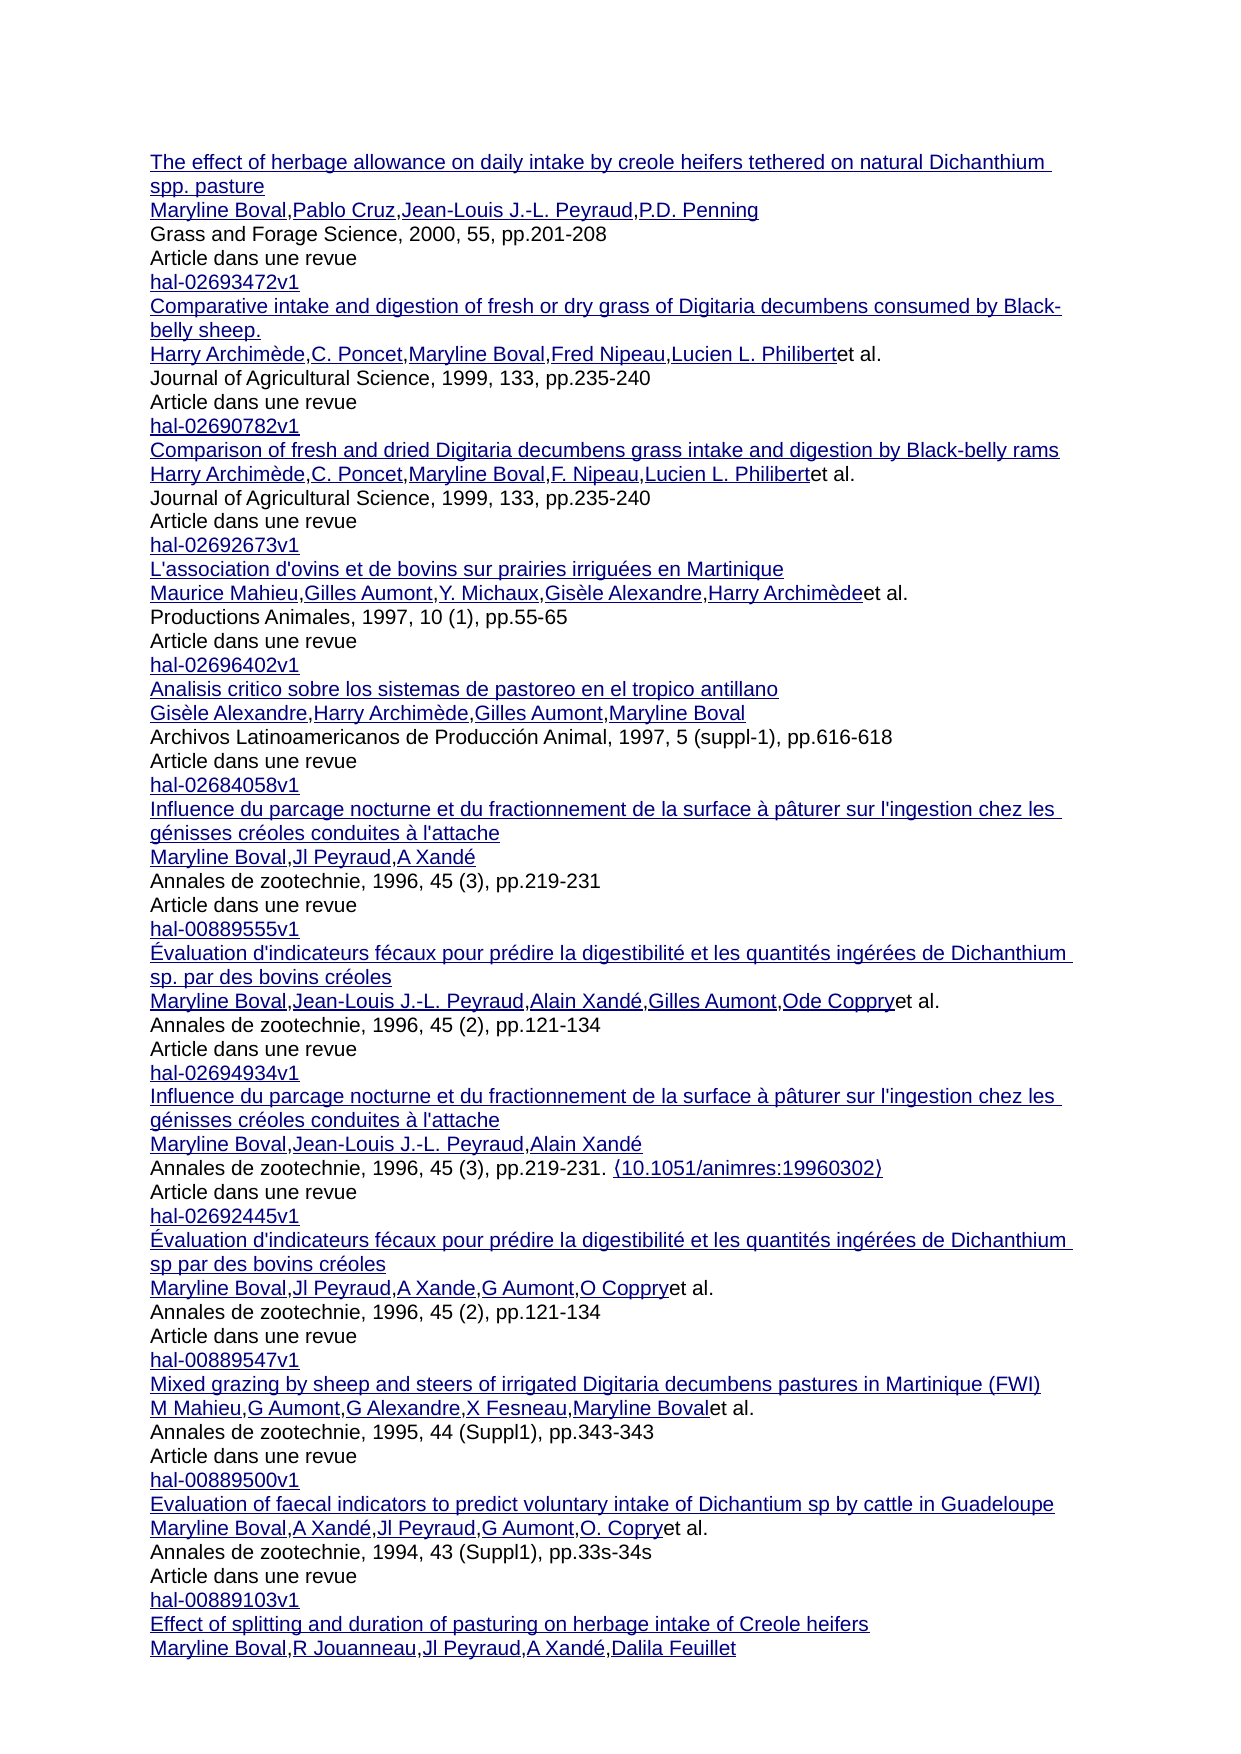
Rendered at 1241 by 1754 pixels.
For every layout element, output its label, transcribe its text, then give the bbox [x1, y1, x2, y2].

table_cell Analisis critico sobre los sistemas de pastoreo en el tropico antillano Gisèle Alexandre,Harry Archimède,Gilles Aumont,Maryline Boval Archivos Latinoamericanos de Producción Animal, 1997, 5 (suppl-1), pp.616-618 Article dans une revue hal-02684058v1 [150, 677, 1090, 797]
table_cell The effect of herbage allowance on daily intake by creole heifers tethered on natural Dichanthium spp. pasture Maryline Boval,Pablo Cruz,Jean-Louis J.-L. Peyraud,P.D. Penning Grass and Forage Science, 2000, 55, pp.201-208 Article dans une revue hal-02693472v1 [150, 150, 1090, 294]
table_cell Comparison of fresh and dried Digitaria decumbens grass intake and digestion by Black-belly rams Harry Archimède,C. Poncet,Maryline Boval,F. Nipeau,Lucien L. Philibertet al. Journal of Agricultural Science, 1999, 133, pp.235-240 Article dans une revue hal-02692673v1 [150, 438, 1090, 557]
table_cell Comparative intake and digestion of fresh or dry grass of Digitaria decumbens consumed by Black-belly sheep. Harry Archimède,C. Poncet,Maryline Boval,Fred Nipeau,Lucien L. Philibertet al. Journal of Agricultural Science, 1999, 133, pp.235-240 Article dans une revue hal-02690782v1 [150, 294, 1090, 437]
table_cell Évaluation d'indicateurs fécaux pour prédire la digestibilité et les quantités ingérées de Dichanthium sp. par des bovins créoles Maryline Boval,Jean-Louis J.-L. Peyraud,Alain Xandé,Gilles Aumont,Ode Coppryet al. Annales de zootechnie, 1996, 45 (2), pp.121-134 Article dans une revue hal-02694934v1 [150, 941, 1090, 1084]
table_cell Influence du parcage nocturne et du fractionnement de la surface à pâturer sur l'ingestion chez les génisses créoles conduites à l'attache Maryline Boval,Jean-Louis J.-L. Peyraud,Alain Xandé Annales de zootechnie, 1996, 45 (3), pp.219-231. ⟨10.1051/animres:19960302⟩ Article dans une revue hal-02692445v1 [150, 1084, 1090, 1228]
table_cell Evaluation of faecal indicators to predict voluntary intake of Dichantium sp by cattle in Guadeloupe Maryline Boval,A Xandé,Jl Peyraud,G Aumont,O. Copryet al. Annales de zootechnie, 1994, 43 (Suppl1), pp.33s-34s Article dans une revue hal-00889103v1 [150, 1492, 1090, 1611]
table_cell Effect of splitting and duration of pasturing on herbage intake of Creole heifers Maryline Boval,R Jouanneau,Jl Peyraud,A Xandé,Dalila Feuillet [150, 1611, 1090, 1659]
table_cell Mixed grazing by sheep and steers of irrigated Digitaria decumbens pastures in Martinique (FWI) M Mahieu,G Aumont,G Alexandre,X Fesneau,Maryline Bovalet al. Annales de zootechnie, 1995, 44 (Suppl1), pp.343-343 Article dans une revue hal-00889500v1 [150, 1372, 1090, 1492]
table_cell Influence du parcage nocturne et du fractionnement de la surface à pâturer sur l'ingestion chez les génisses créoles conduites à l'attache Maryline Boval,Jl Peyraud,A Xandé Annales de zootechnie, 1996, 45 (3), pp.219-231 Article dans une revue hal-00889555v1 [150, 797, 1090, 941]
table_cell Évaluation d'indicateurs fécaux pour prédire la digestibilité et les quantités ingérées de Dichanthium sp par des bovins créoles Maryline Boval,Jl Peyraud,A Xande,G Aumont,O Coppryet al. Annales de zootechnie, 1996, 45 (2), pp.121-134 Article dans une revue hal-00889547v1 [150, 1228, 1090, 1372]
table_cell L'association d'ovins et de bovins sur prairies irriguées en Martinique Maurice Mahieu,Gilles Aumont,Y. Michaux,Gisèle Alexandre,Harry Archimèdeet al. Productions Animales, 1997, 10 (1), pp.55-65 Article dans une revue hal-02696402v1 [150, 557, 1090, 677]
